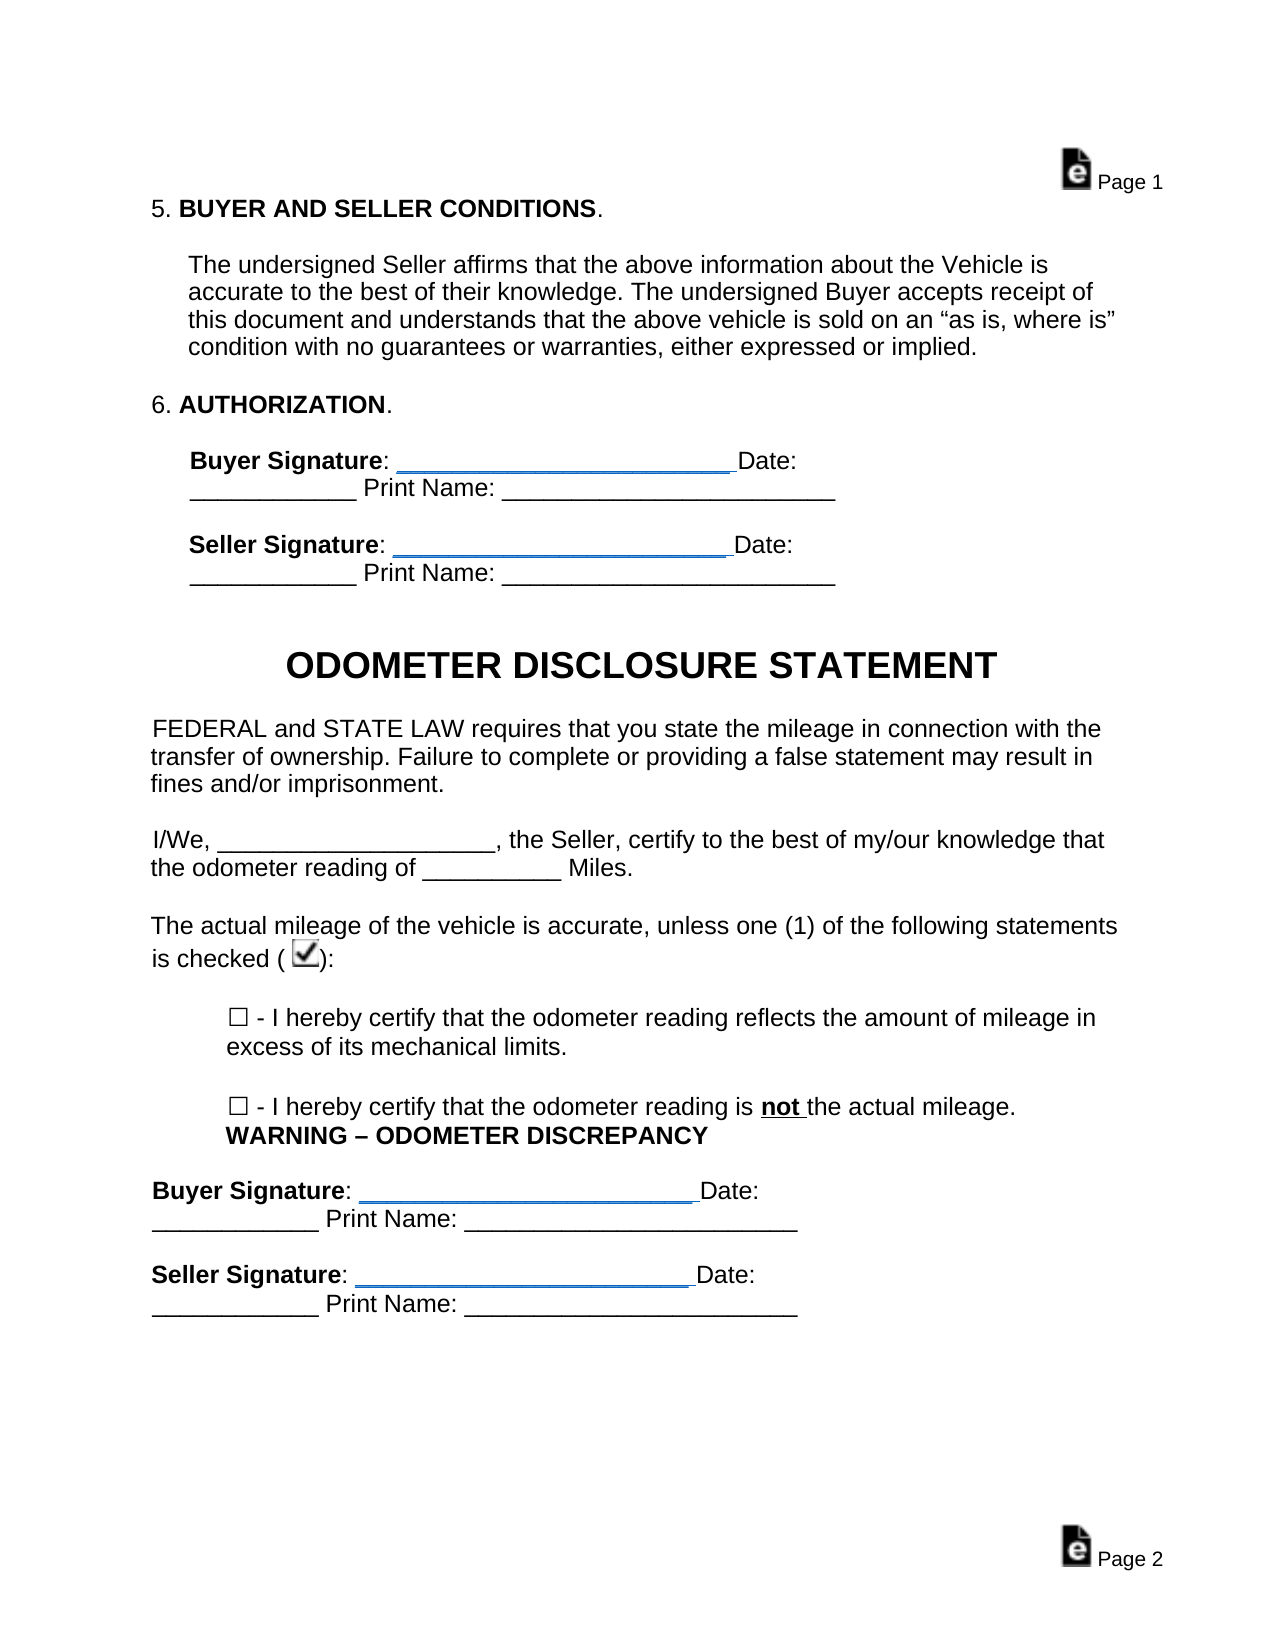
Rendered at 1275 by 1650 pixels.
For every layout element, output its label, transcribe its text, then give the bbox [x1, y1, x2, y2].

text FEDERAL and STATE LAW requires that you state the mileage in connection with the transfer of ownership. Failure to complete or providing a false statement may result in fines and/or imprisonment. [150, 715, 1108, 798]
text Page 2 [137, 1525, 1163, 1571]
text Buyer Signature: ________________________ Date: ____________ Print Name: ________________________ [189, 447, 969, 502]
text Buyer Signature: ________________________ Date: ____________ Print Name: ________________________ [152, 1178, 931, 1232]
text ☐ - I hereby certify that the odometer reading is not the actual mileage. WARNING – ODOMETER DISCREPANCY [225, 1093, 1021, 1149]
text I/We, ____________________, the Seller, certify to the best of my/our knowledge that the odometer reading of __________ Miles. [150, 827, 1111, 882]
text Page 1 [137, 148, 1163, 194]
picture [1055, 1524, 1098, 1567]
text The undersigned Seller affirms that the above information about the Vehicle is accurate to the best of their knowledge. The undersigned Buyer accepts receipt of this document and understands that the above vehicle is sold on an “as is, where is” condition with no guarantees or warranties, either expressed or implied. [188, 251, 1123, 361]
text 5. BUYER AND SELLER CONDITIONS. [151, 194, 1163, 223]
text The actual mileage of the vehicle is accurate, unless one (1) of the following statements is checked ( ): [150, 912, 1126, 972]
picture [1055, 147, 1098, 190]
text 6. AUTHORIZATION. [151, 391, 1163, 419]
text Seller Signature: ________________________ Date: ____________ Print Name: ________________________ [151, 1262, 929, 1317]
text ODOMETER DISCLOSURE STATEMENT [285, 644, 1163, 687]
picture [292, 939, 320, 967]
text ☐ - I hereby certify that the odometer reading reflects the amount of mileage in excess of its mechanical limits. [226, 1004, 1101, 1061]
text Seller Signature: ________________________ Date: ____________ Print Name: ________________________ [188, 532, 966, 586]
